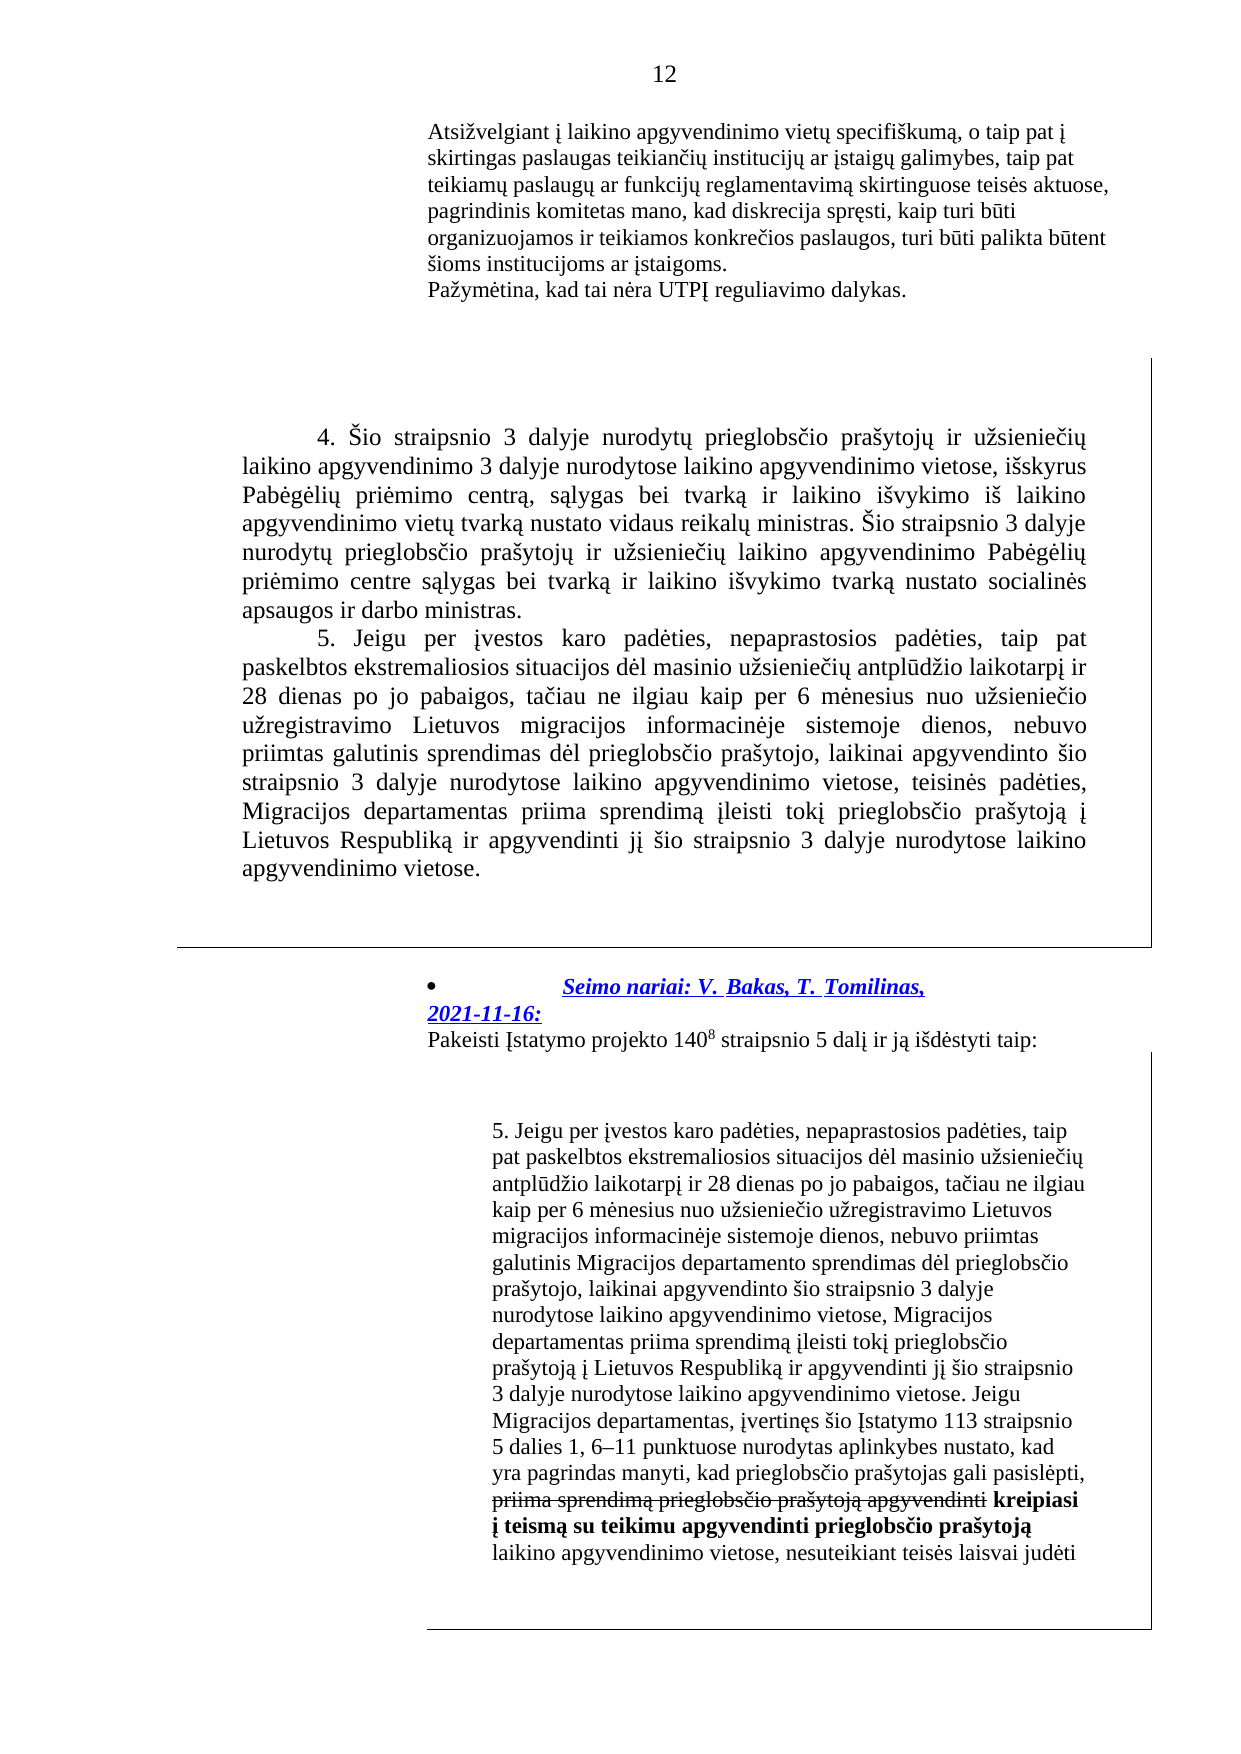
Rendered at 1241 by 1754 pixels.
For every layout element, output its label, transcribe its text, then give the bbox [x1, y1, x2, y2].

text 4. Šio straipsnio 3 dalyje nurodytų prieglobsčio prašytojų ir užsieniečių laikino apgyvendinimo 3 dalyje nurodytose laikino apgyvendinimo vietose, išskyrus Pabėgėlių priėmimo centrą, sąlygas bei tvarką ir laikino išvykimo iš laikino apgyvendinimo vietų tvarką nustato vidaus reikalų ministras. Šio straipsnio 3 dalyje nurodytų prieglobsčio prašytojų ir užsieniečių laikino apgyvendinimo Pabėgėlių priėmimo centre sąlygas bei tvarką ir laikino išvykimo tvarką nustato socialinės apsaugos ir darbo ministras. [177, 358, 1151, 623]
text Atsižvelgiant į laikino apgyvendinimo vietų specifiškumą, o taip pat į skirtingas paslaugas teikiančių institucijų ar įstaigų galimybes, taip pat teikiamų paslaugų ar funkcijų reglamentavimą skirtinguose teisės aktuose, pagrindinis komitetas mano, kad diskrecija spręsti, kaip turi būti organizuojamos ir teikiamos konkrečios paslaugos, turi būti palikta būtent šioms institucijoms ar įstaigoms. [427, 118, 1152, 276]
list Seimo nariai: V. Bakas, T. Tomilinas, 2021-11-16: [427, 973, 1152, 1026]
text 5. Jeigu per įvestos karo padėties, nepaprastosios padėties, taip pat paskelbtos ekstremaliosios situacijos dėl masinio užsieniečių antplūdžio laikotarpį ir 28 dienas po jo pabaigos, tačiau ne ilgiau kaip per 6 mėnesius nuo užsieniečio užregistravimo Lietuvos migracijos informacinėje sistemoje dienos, nebuvo priimtas galutinis sprendimas dėl prieglobsčio prašytojo, laikinai apgyvendinto šio straipsnio 3 dalyje nurodytose laikino apgyvendinimo vietose, teisinės padėties, Migracijos departamentas priima sprendimą įleisti tokį prieglobsčio prašytoją į Lietuvos Respubliką ir apgyvendinti jį šio straipsnio 3 dalyje nurodytose laikino apgyvendinimo vietose. [177, 623, 1152, 947]
text Pažymėtina, kad tai nėra UTPĮ reguliavimo dalykas. [427, 276, 1152, 303]
text 5. Jeigu per įvestos karo padėties, nepaprastosios padėties, taip pat paskelbtos ekstremaliosios situacijos dėl masinio užsieniečių antplūdžio laikotarpį ir 28 dienas po jo pabaigos, tačiau ne ilgiau kaip per 6 mėnesius nuo užsieniečio užregistravimo Lietuvos migracijos informacinėje sistemoje dienos, nebuvo priimtas galutinis Migracijos departamento sprendimas dėl prieglobsčio prašytojo, laikinai apgyvendinto šio straipsnio 3 dalyje nurodytose laikino apgyvendinimo vietose, Migracijos departamentas priima sprendimą įleisti tokį prieglobsčio prašytoją į Lietuvos Respubliką ir apgyvendinti jį šio straipsnio 3 dalyje nurodytose laikino apgyvendinimo vietose. Jeigu Migracijos departamentas, įvertinęs šio Įstatymo 113 straipsnio 5 dalies 1, 6–11 punktuose nurodytas aplinkybes nustato, kad yra pagrindas manyti, kad prieglobsčio prašytojas gali pasislėpti, priima sprendimą prieglobsčio prašytoją apgyvendinti kreipiasi į teismą su teikimu apgyvendinti prieglobsčio prašytoją laikino apgyvendinimo vietose, nesuteikiant teisės laisvai judėti [427, 1052, 1151, 1629]
text Pakeisti Įstatymo projekto 1408 straipsnio 5 dalį ir ją išdėstyti taip: [427, 1026, 1152, 1052]
